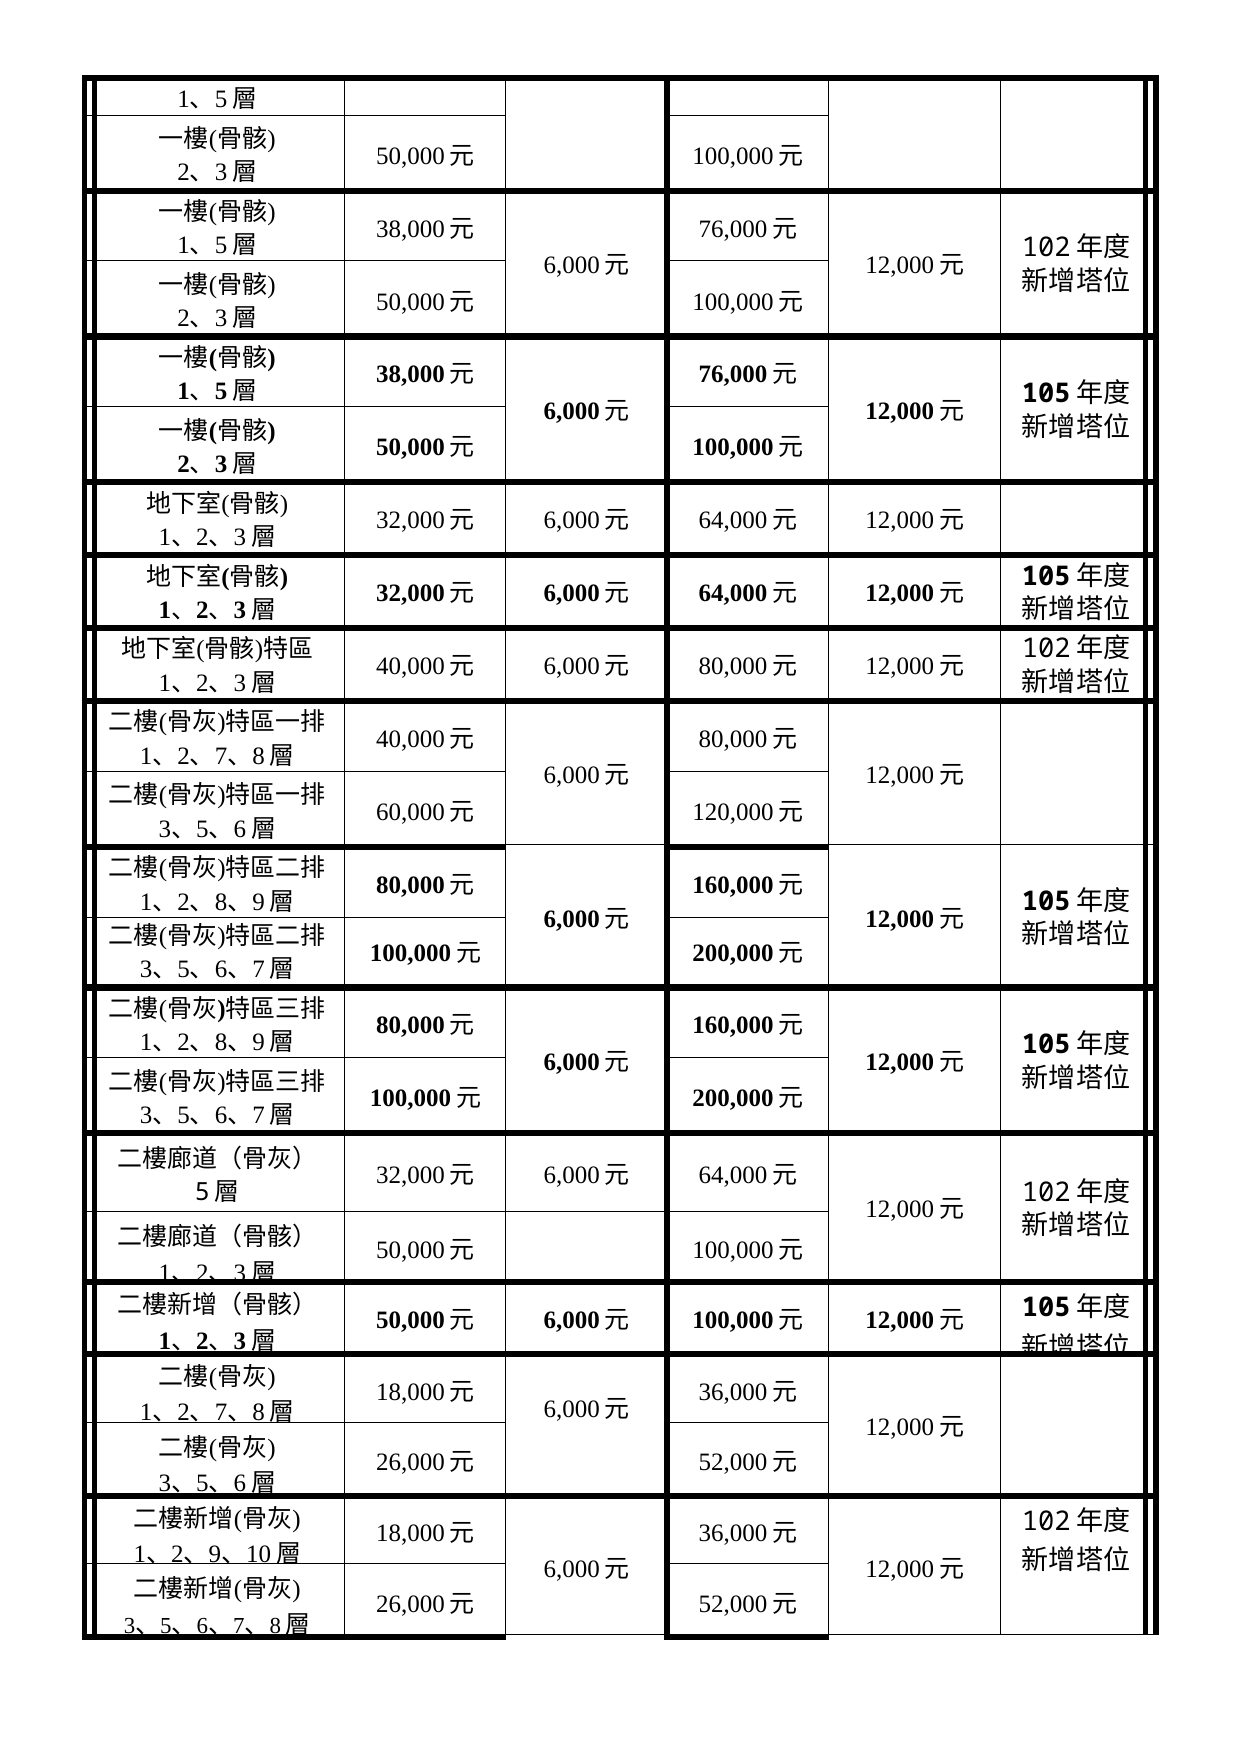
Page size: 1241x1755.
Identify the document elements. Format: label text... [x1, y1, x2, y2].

table_cell 80,000元 [670, 631, 828, 698]
table_cell [506, 1212, 664, 1279]
table_cell 76,000元 [670, 194, 828, 260]
table_cell 二樓(骨灰) 3、5、6層 [97, 1423, 344, 1492]
table_cell 6,000元 [506, 704, 664, 844]
table_cell 6,000元 [506, 194, 664, 333]
table_cell 二樓(骨灰)特區三排 3、5、6、7層 [97, 1058, 344, 1130]
table_cell 地下室(骨骸) 1、2、3層 [97, 558, 344, 625]
table_cell 160,000元 [670, 991, 828, 1057]
table_cell 二樓(骨灰)特區一排 1、2、7、8層 [97, 704, 344, 771]
table_cell 6,000元 [506, 1136, 664, 1211]
table_cell 12,000元 [829, 340, 1000, 479]
table_cell 64,000元 [670, 1136, 828, 1211]
table_cell 105年度 新增塔位 [1001, 991, 1143, 1130]
table_cell 36,000元 [670, 1357, 828, 1422]
table_cell 105年度 新增塔位 [1001, 558, 1143, 625]
table_cell 12,000元 [829, 1357, 1000, 1492]
table_cell [1001, 81, 1143, 187]
table_cell 100,000元 [670, 1285, 828, 1351]
table_cell 50,000元 [345, 261, 505, 333]
table_cell 38,000元 [345, 340, 505, 406]
table_cell 二樓廊道（骨灰） 5層 [97, 1136, 344, 1211]
table_cell 76,000元 [670, 340, 828, 406]
table_cell [1001, 485, 1143, 552]
table_cell 32,000元 [345, 1136, 505, 1211]
table_cell 二樓新增(骨灰) 3、5、6、7、8層 [97, 1564, 344, 1634]
table_cell 一樓(骨骸) 2、3層 [97, 116, 344, 187]
table_cell 一樓(骨骸) 2、3層 [97, 261, 344, 333]
table_cell 二樓(骨灰)特區二排 3、5、6、7層 [97, 918, 344, 984]
table_cell 12,000元 [829, 631, 1000, 698]
table_cell 6,000元 [506, 631, 664, 698]
table_cell 32,000元 [345, 485, 505, 552]
table_cell 200,000元 [670, 1058, 828, 1130]
table_cell 二樓新增(骨灰) 1、2、9、10層 [97, 1499, 344, 1563]
table_cell [670, 81, 828, 114]
table_cell 12,000元 [829, 845, 1000, 984]
table_cell 26,000元 [345, 1564, 505, 1634]
table_cell 50,000元 [345, 1285, 505, 1351]
table_cell 38,000元 [345, 194, 505, 260]
table_cell 二樓(骨灰) 1、2、7、8層 [97, 1357, 344, 1422]
table_cell 6,000元 [506, 1285, 664, 1351]
table_cell 100,000元 [670, 261, 828, 333]
table_cell 50,000元 [345, 407, 505, 479]
table_cell 一樓(骨骸) 1、5層 [97, 340, 344, 406]
table_cell 6,000元 [506, 485, 664, 552]
table_cell 102年度 新增塔位 [1001, 1499, 1143, 1634]
table_cell 100,000元 [670, 407, 828, 479]
table_cell 50,000元 [345, 116, 505, 187]
table_cell 6,000元 [506, 1499, 664, 1634]
table_cell 二樓廊道（骨骸） 1、2、3層 [97, 1212, 344, 1279]
table_cell 12,000元 [829, 1136, 1000, 1279]
table_cell 36,000元 [670, 1499, 828, 1563]
table_cell 12,000元 [829, 485, 1000, 552]
table_cell 100,000元 [670, 116, 828, 187]
table_cell 12,000元 [829, 558, 1000, 625]
table_cell 地下室(骨骸) 1、2、3層 [97, 485, 344, 552]
table_cell 二樓(骨灰)特區三排 1、2、8、9層 [97, 991, 344, 1057]
table_cell 40,000元 [345, 631, 505, 698]
table_cell 64,000元 [670, 485, 828, 552]
table_cell [345, 81, 505, 114]
table_cell 12,000元 [829, 1499, 1000, 1634]
table_cell 120,000元 [670, 772, 828, 844]
table_cell 80,000元 [345, 991, 505, 1057]
table_cell 一樓(骨骸) 1、5層 [97, 194, 344, 260]
table_cell 40,000元 [345, 704, 505, 771]
table_cell 102年度 新增塔位 [1001, 1136, 1143, 1279]
table_cell 12,000元 [829, 991, 1000, 1130]
table_cell 105年度 新增塔位 [1001, 340, 1143, 479]
table_cell 80,000元 [670, 704, 828, 771]
table_cell 102年度 新增塔位 [1001, 194, 1143, 333]
table_cell 105年度 新增塔位 [1001, 1285, 1143, 1351]
table_cell 18,000元 [345, 1499, 505, 1563]
table_cell 64,000元 [670, 558, 828, 625]
table_cell 一樓(骨骸) 2、3層 [97, 407, 344, 479]
table_cell 100,000元 [345, 1058, 505, 1130]
table_cell [1001, 1357, 1143, 1492]
table_cell [829, 81, 1000, 187]
table_cell 二樓(骨灰)特區二排 1、2、8、9層 [97, 850, 344, 917]
table_cell 200,000元 [670, 918, 828, 984]
table_cell 50,000元 [345, 1212, 505, 1279]
table_cell 26,000元 [345, 1423, 505, 1492]
table_cell 32,000元 [345, 558, 505, 625]
table_cell 1、5層 [97, 81, 344, 114]
table_cell 105年度 新增塔位 [1001, 845, 1143, 984]
table_cell 18,000元 [345, 1357, 505, 1422]
table_cell 80,000元 [345, 850, 505, 917]
table_cell 52,000元 [670, 1423, 828, 1492]
table_cell [1001, 704, 1143, 844]
table_cell 100,000元 [670, 1212, 828, 1279]
table_cell 6,000元 [506, 991, 664, 1130]
table_cell [506, 81, 664, 187]
table_cell 12,000元 [829, 194, 1000, 333]
table_cell 102年度 新增塔位 [1001, 631, 1143, 698]
table_cell 二樓(骨灰)特區一排 3、5、6層 [97, 772, 344, 844]
table_cell 100,000元 [345, 918, 505, 984]
table_cell 52,000元 [670, 1564, 828, 1634]
table_cell 6,000元 [506, 340, 664, 479]
table_cell 160,000元 [670, 850, 828, 917]
table_cell 二樓新增（骨骸） 1、2、3層 [97, 1285, 344, 1351]
table_cell 6,000元 [506, 1357, 664, 1492]
table_cell 12,000元 [829, 704, 1000, 844]
table_cell 60,000元 [345, 772, 505, 844]
table_cell 地下室(骨骸)特區 1、2、3層 [97, 631, 344, 698]
table_cell 6,000元 [506, 845, 664, 984]
table_cell 6,000元 [506, 558, 664, 625]
table_cell 12,000元 [829, 1285, 1000, 1351]
